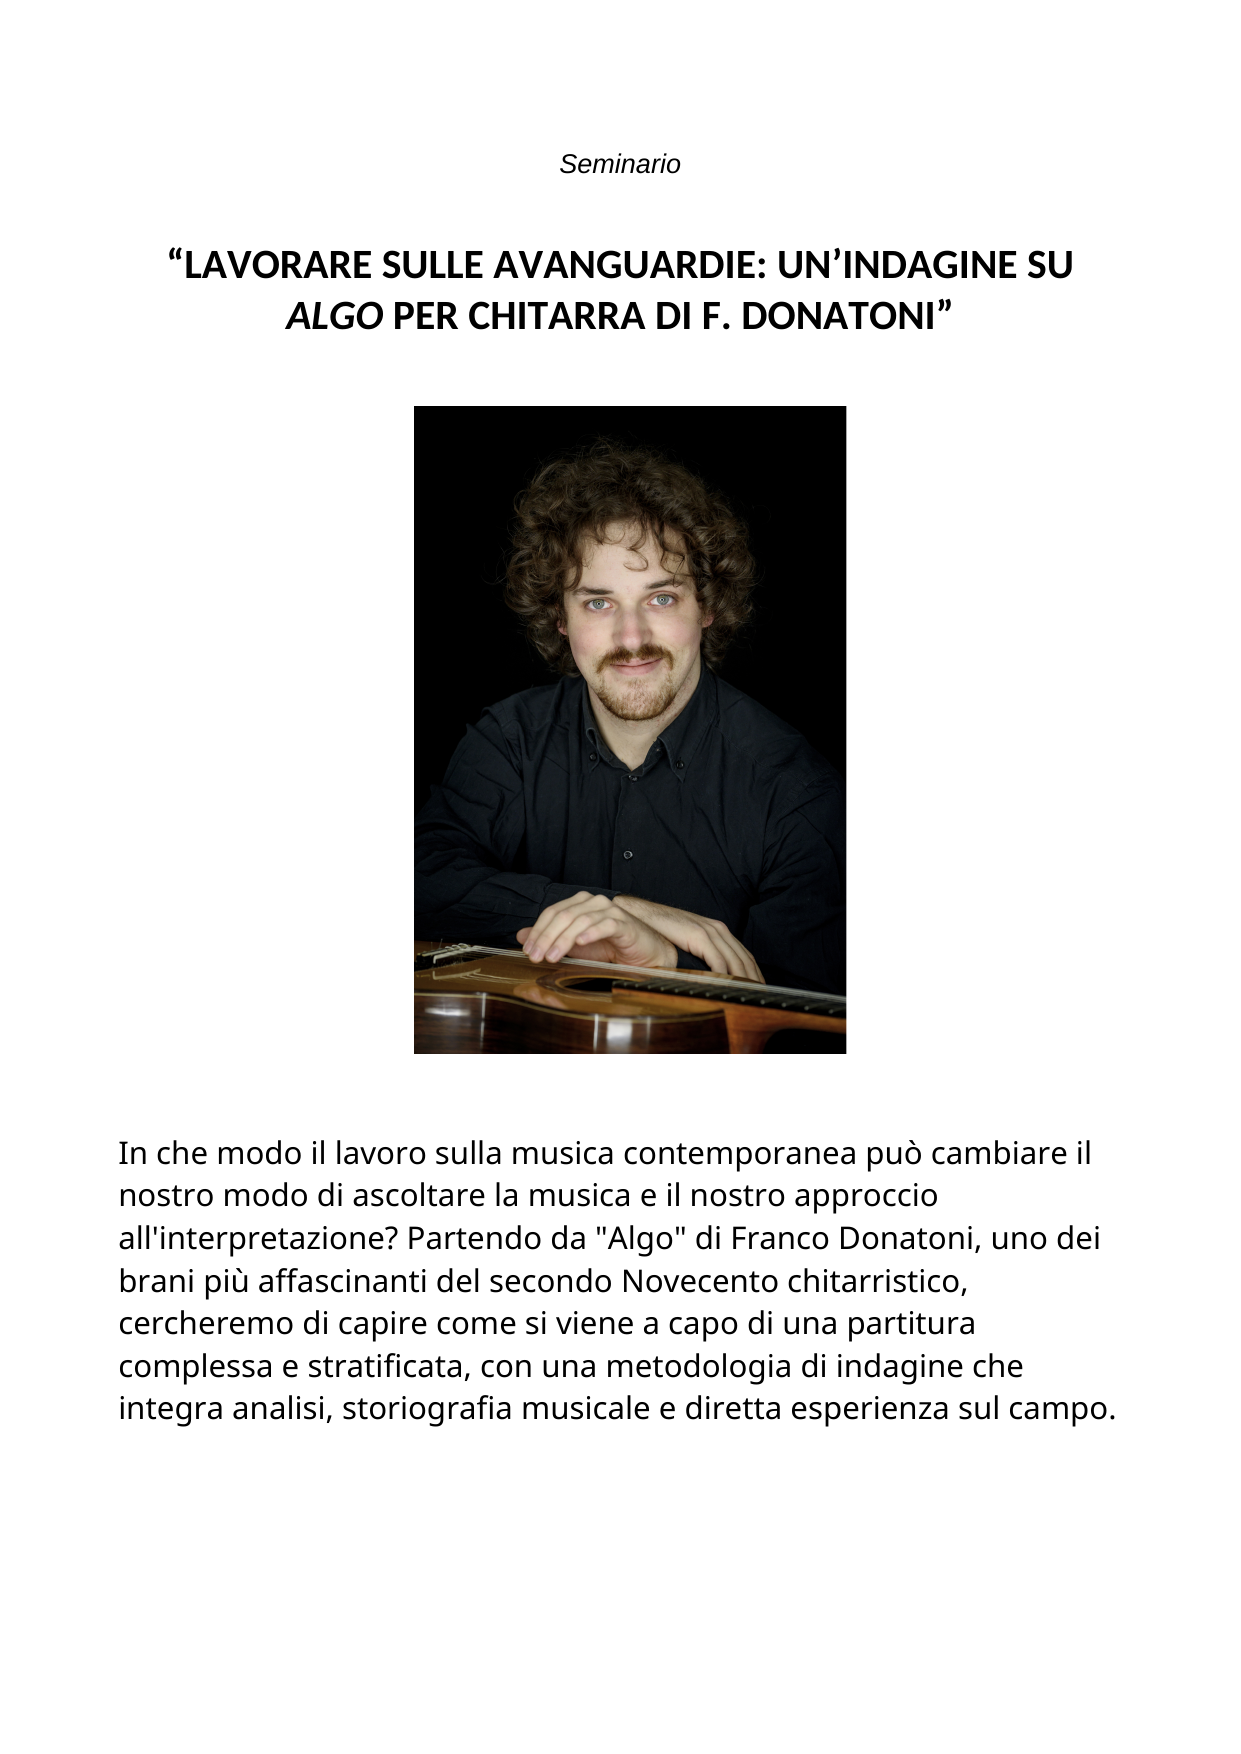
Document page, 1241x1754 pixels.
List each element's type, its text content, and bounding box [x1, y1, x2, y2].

text Seminario [118, 148, 1122, 179]
text “LAVORARE SULLE AVANGUARDIE: UN’INDAGINE SU ALGO PER CHITARRA DI F. DONATONI” [118, 238, 1122, 340]
picture [414, 406, 847, 1054]
text In che modo il lavoro sulla musica contemporanea può cambiare il nostro modo di ascoltare la musica e il nostro approccio all'interpretazione? Partendo da "Algo" di Franco Donatoni, uno dei brani più affascinanti del secondo Novecento chitarristico, cercheremo di capire come si viene a capo di una partitura complessa e stratificata, con una metodologia di indagine che integra analisi, storiografia musicale e diretta esperienza sul campo. [118, 1131, 1122, 1429]
